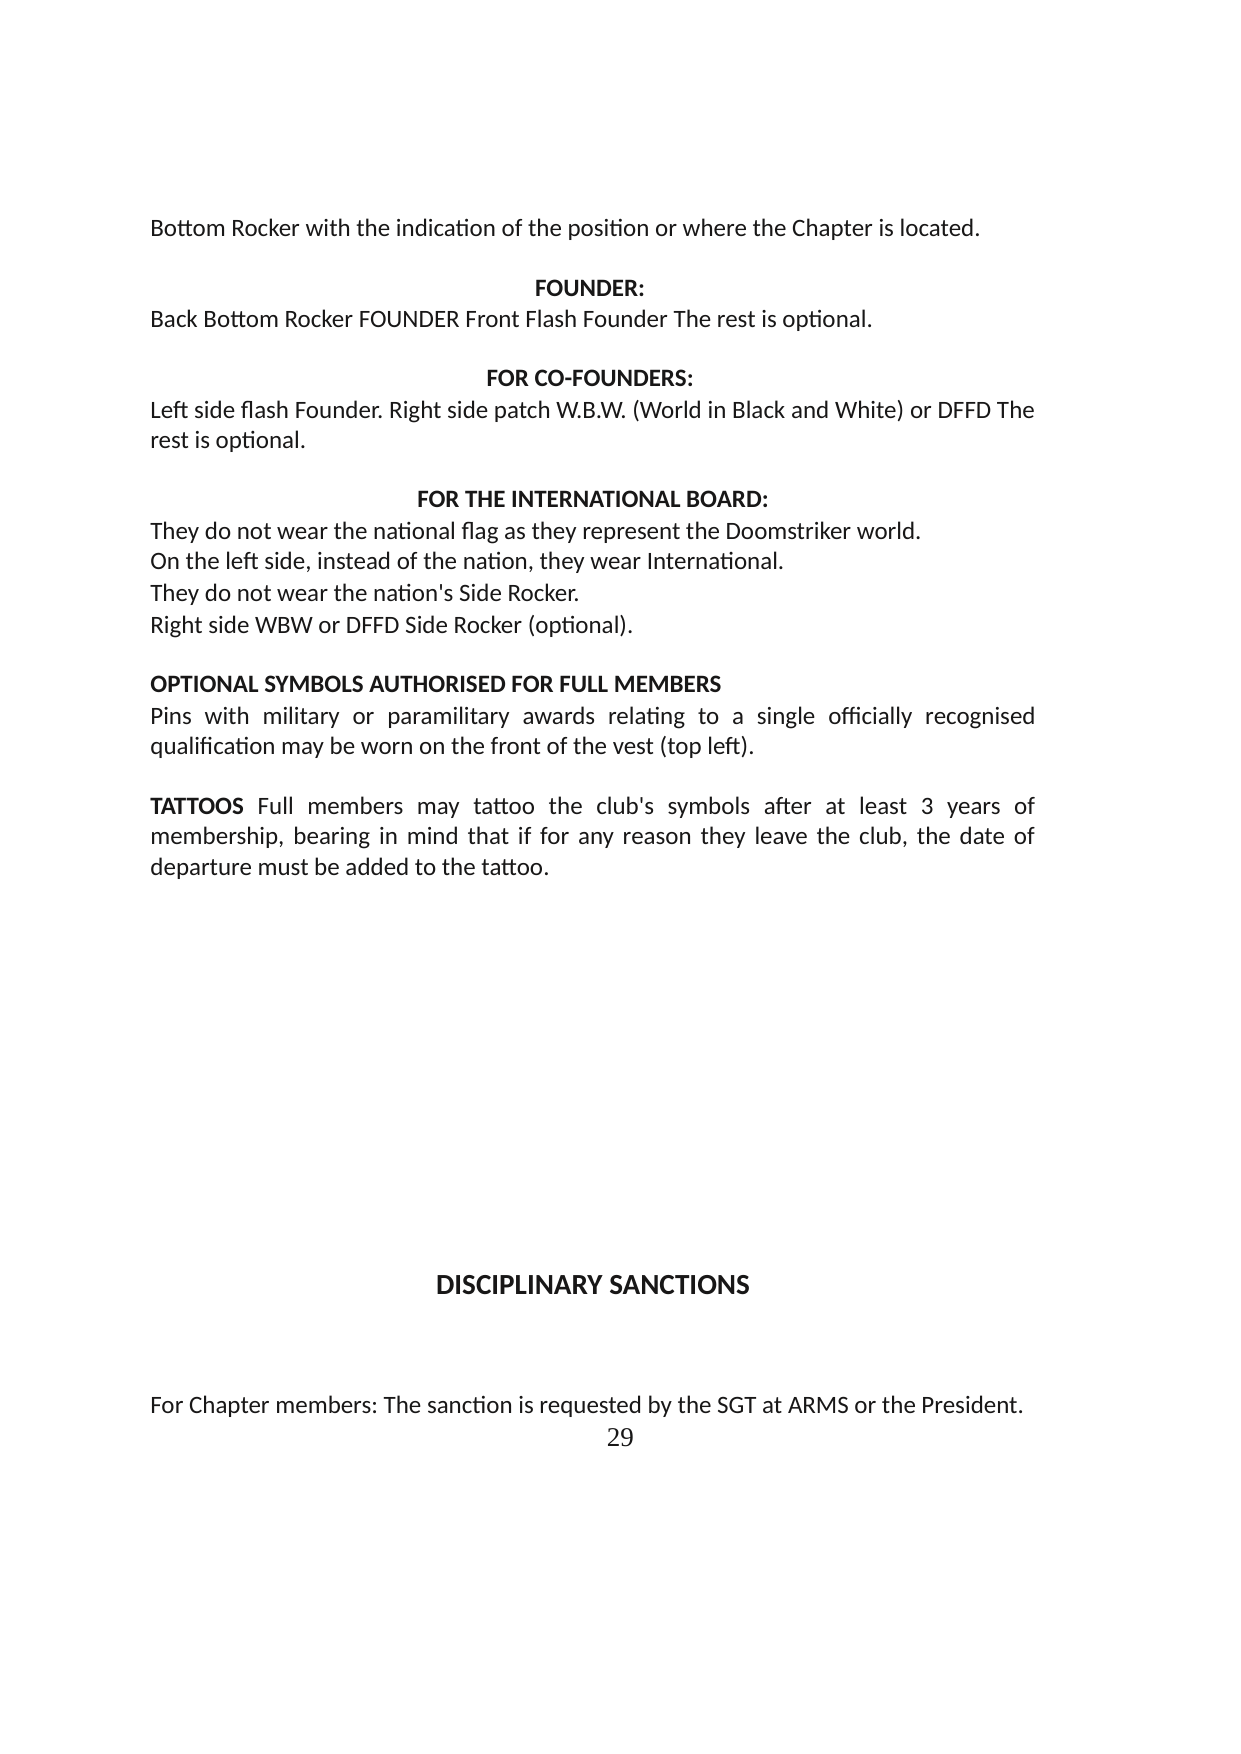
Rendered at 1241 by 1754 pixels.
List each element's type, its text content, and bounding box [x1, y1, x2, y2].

text FOR THE INTERNATIONAL BOARD: [151, 483, 1035, 514]
subtitle DISCIPLINARY SANCTIONS [151, 1266, 1035, 1301]
text They do not wear the nation's Side Rocker. [150, 577, 1036, 608]
text On the left side, instead of the nation, they wear International. [150, 545, 1036, 576]
text Right side WBW or DFFD Side Rocker (optional). [150, 609, 1036, 639]
text Bottom Rocker with the indication of the position or where the Chapter is located. [150, 212, 1036, 243]
text Left side flash Founder. Right side patch W.B.W. (World in Black and White) or DFFD The rest is optional. [150, 394, 1036, 455]
text For Chapter members: The sanction is requested by the SGT at ARMS or the President. [150, 1389, 1036, 1419]
text TATTOOS Full members may tattoo the club's symbols after at least 3 years of membership, bearing in mind that if for any reason they leave the club, the date of departure must be added to the tattoo. [150, 790, 1036, 881]
text FOR CO-FOUNDERS: [151, 362, 1035, 393]
text FOUNDER: [151, 272, 1035, 302]
text Pins with military or paramilitary awards relating to a single officially recognised qualification may be worn on the front of the vest (top left). [150, 700, 1036, 761]
text They do not wear the national flag as they represent the Doomstriker world. [150, 515, 1036, 545]
text OPTIONAL SYMBOLS AUTHORISED FOR FULL MEMBERS [150, 668, 1037, 699]
text Back Bottom Rocker FOUNDER Front Flash Founder The rest is optional. [150, 303, 1036, 334]
